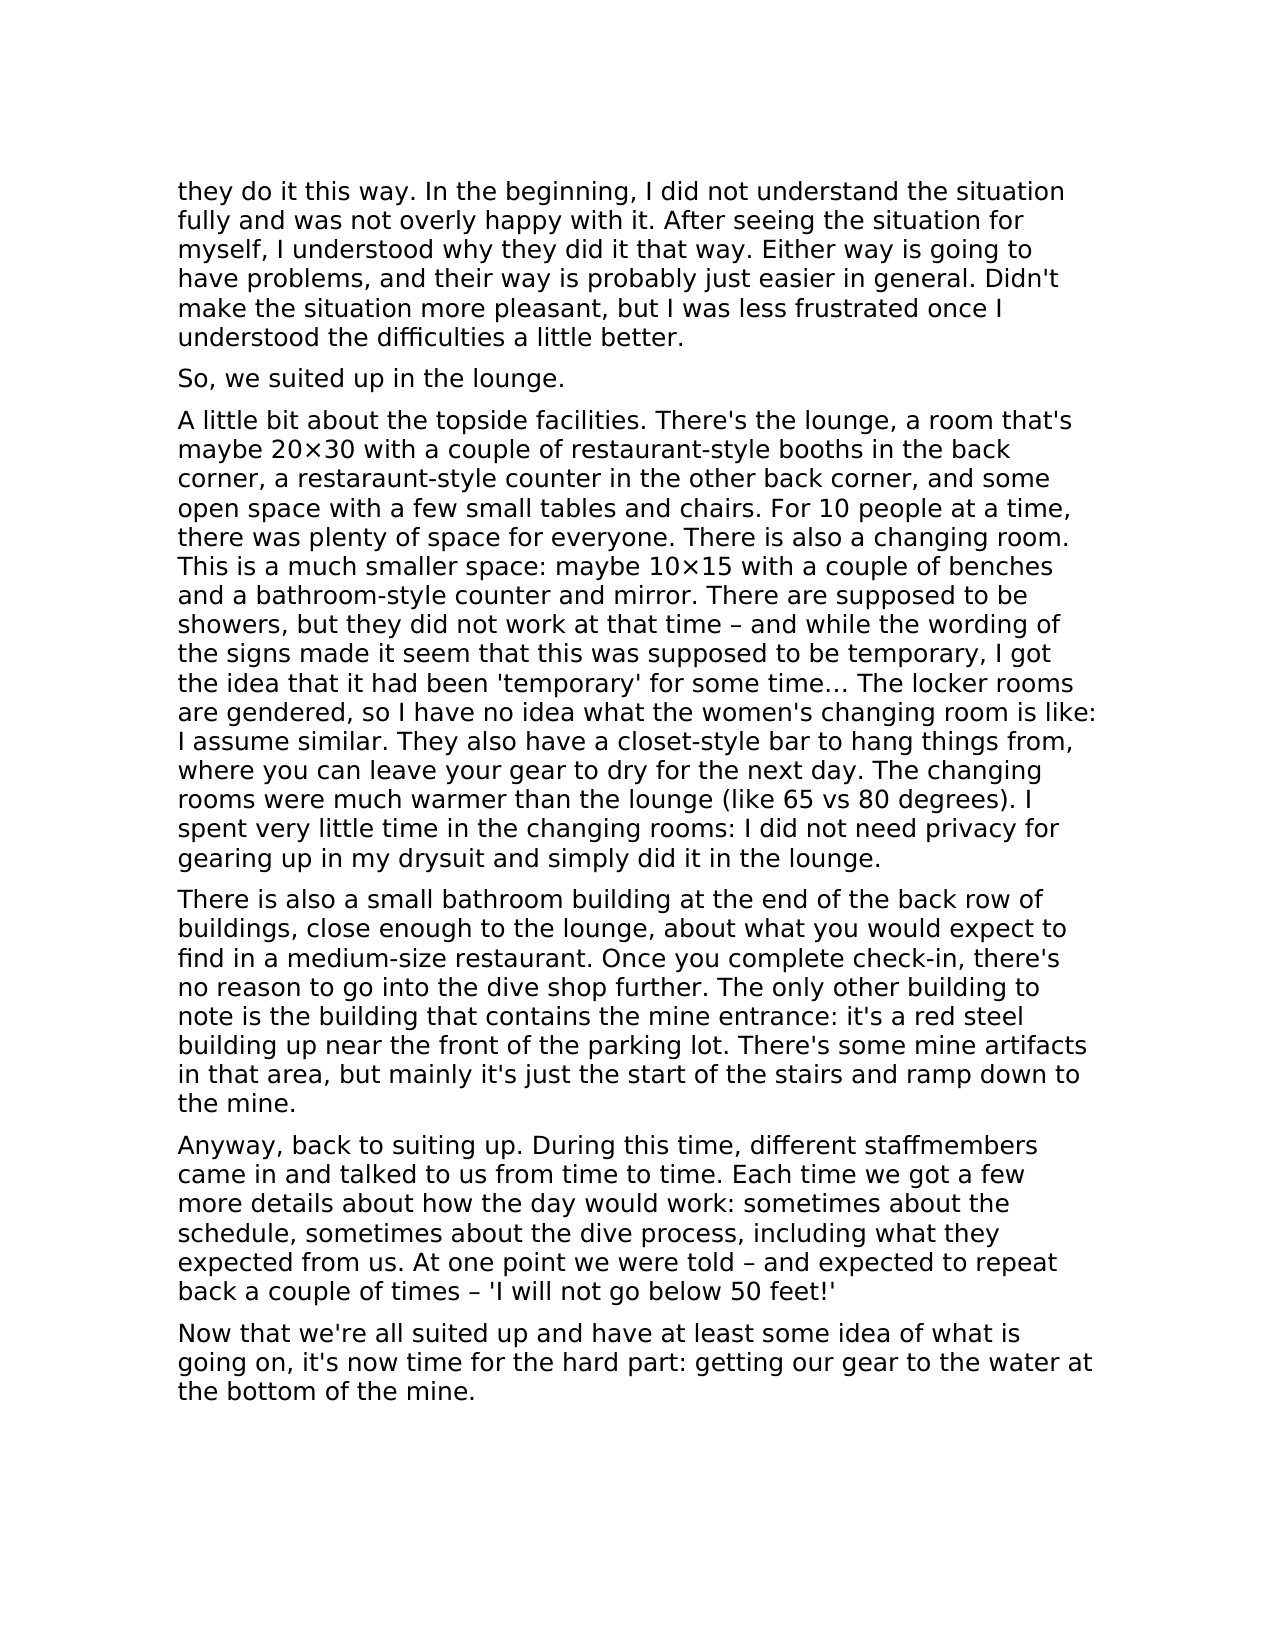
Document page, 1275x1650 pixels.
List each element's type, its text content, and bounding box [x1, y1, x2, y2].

text A little bit about the topside facilities. There's the lounge, a room that's maybe 20×30 with a couple of restaurant-style booths in the back corner, a restaraunt-style counter in the other back corner, and some open space with a few small tables and chairs. For 10 people at a time, there was plenty of space for everyone. There is also a changing room. This is a much smaller space: maybe 10×15 with a couple of benches and a bathroom-style counter and mirror. There are supposed to be showers, but they did not work at that time – and while the wording of the signs made it seem that this was supposed to be temporary, I got the idea that it had been 'temporary' for some time… The locker rooms are gendered, so I have no idea what the women's changing room is like: I assume similar. They also have a closet-style bar to hang things from, where you can leave your gear to dry for the next day. The changing rooms were much warmer than the lounge (like 65 vs 80 degrees). I spent very little time in the changing rooms: I did not need privacy for gearing up in my drysuit and simply did it in the lounge. [177, 406, 1098, 873]
text they do it this way. In the beginning, I did not understand the situation fully and was not overly happy with it. After seeing the situation for myself, I understood why they did it that way. Either way is going to have problems, and their way is probably just easier in general. Didn't make the situation more pleasant, but I was less frustrated once I understood the difficulties a little better. [177, 177, 1098, 352]
text Now that we're all suited up and have at least some idea of what is going on, it's now time for the hard part: getting our gear to the water at the bottom of the mine. [177, 1319, 1098, 1406]
text So, we suited up in the lounge. [177, 365, 1098, 394]
text Anyway, back to suiting up. During this time, different staffmembers came in and talked to us from time to time. Each time we got a few more details about how the day would work: sometimes about the schedule, sometimes about the dive process, including what they expected from us. At one point we were told – and expected to repeat back a couple of times – 'I will not go below 50 feet!' [177, 1131, 1098, 1306]
text There is also a small bathroom building at the end of the back row of buildings, close enough to the lounge, about what you would expect to find in a medium-size restaurant. Once you complete check-in, there's no reason to go into the dive shop further. The only other building to note is the building that contains the mine entrance: it's a red steel building up near the front of the parking lot. There's some mine artifacts in that area, but mainly it's just the start of the stairs and ramp down to the mine. [177, 886, 1098, 1119]
